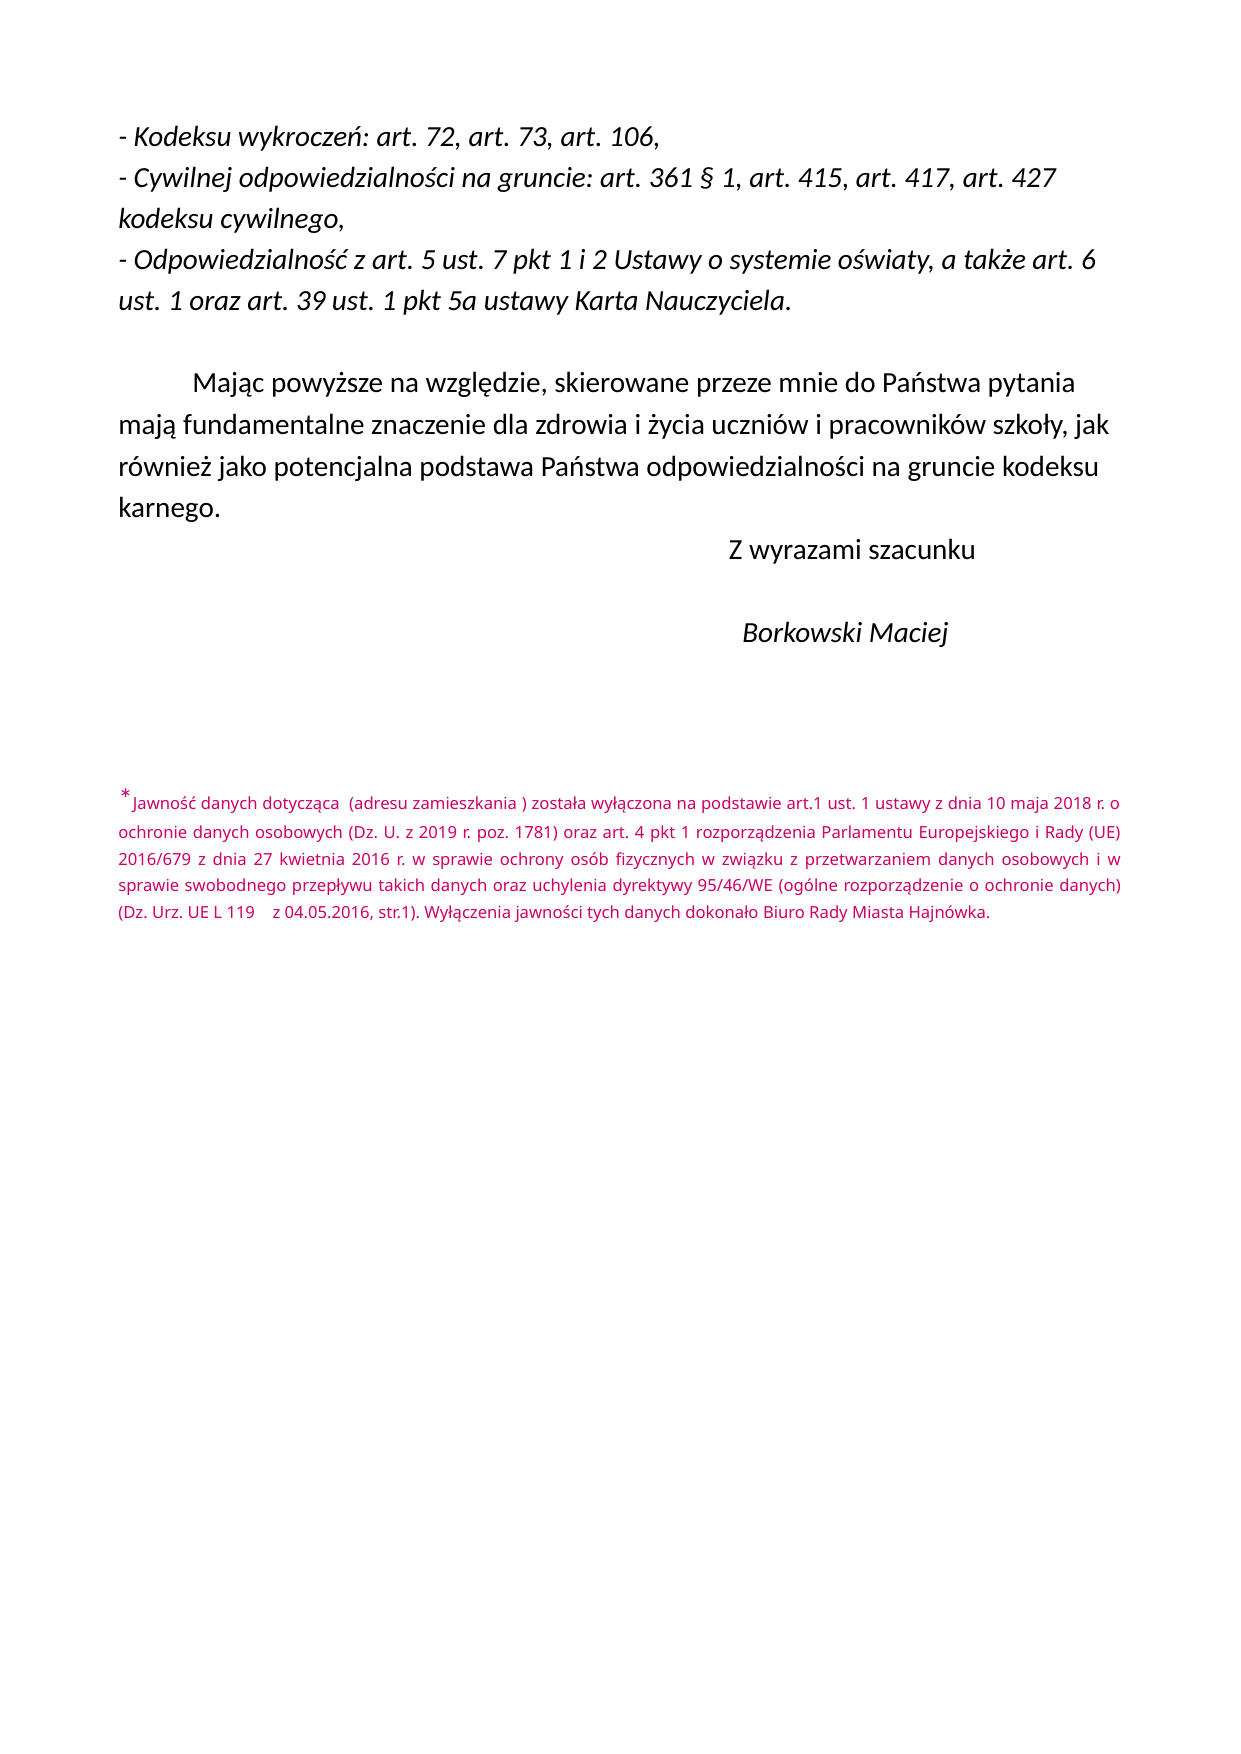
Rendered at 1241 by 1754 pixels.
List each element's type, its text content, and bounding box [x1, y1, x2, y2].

text Mając powyższe na względzie, skierowane przeze mnie do Państwa pytania mają fundamentalne znaczenie dla zdrowia i życia uczniów i pracowników szkoły, jak również jako potencjalna podstawa Państwa odpowiedzialności na gruncie kodeksu karnego. [118, 364, 1122, 525]
text - Odpowiedzialność z art. 5 ust. 7 pkt 1 i 2 Ustawy o systemie oświaty, a także art. 6 ust. 1 oraz art. 39 ust. 1 pkt 5a ustawy Karta Nauczyciela. [118, 241, 1122, 317]
text Borkowski Maciej [118, 614, 1122, 650]
text *Jawność danych dotycząca (adresu zamieszkania ) została wyłączona na podstawie art.1 ust. 1 ustawy z dnia 10 maja 2018 r. o ochronie danych osobowych (Dz. U. z 2019 r. poz. 1781) oraz art. 4 pkt 1 rozporządzenia Parlamentu Europejskiego i Rady (UE) 2016/679 z dnia 27 kwietnia 2016 r. w sprawie ochrony osób fizycznych w związku z przetwarzaniem danych osobowych i w sprawie swobodnego przepływu takich danych oraz uchylenia dyrektywy 95/46/WE (ogólne rozporządzenie o ochronie danych) (Dz. Urz. UE L 119 z 04.05.2016, str.1). Wyłączenia jawności tych danych dokonało Biuro Rady Miasta Hajnówka. [118, 781, 1122, 923]
text - Kodeksu wykroczeń: art. 72, art. 73, art. 106, [118, 118, 1122, 154]
text - Cywilnej odpowiedzialności na gruncie: art. 361 § 1, art. 415, art. 417, art. 427 kodeksu cywilnego, [118, 159, 1122, 236]
text Z wyrazami szacunku [118, 531, 1122, 567]
